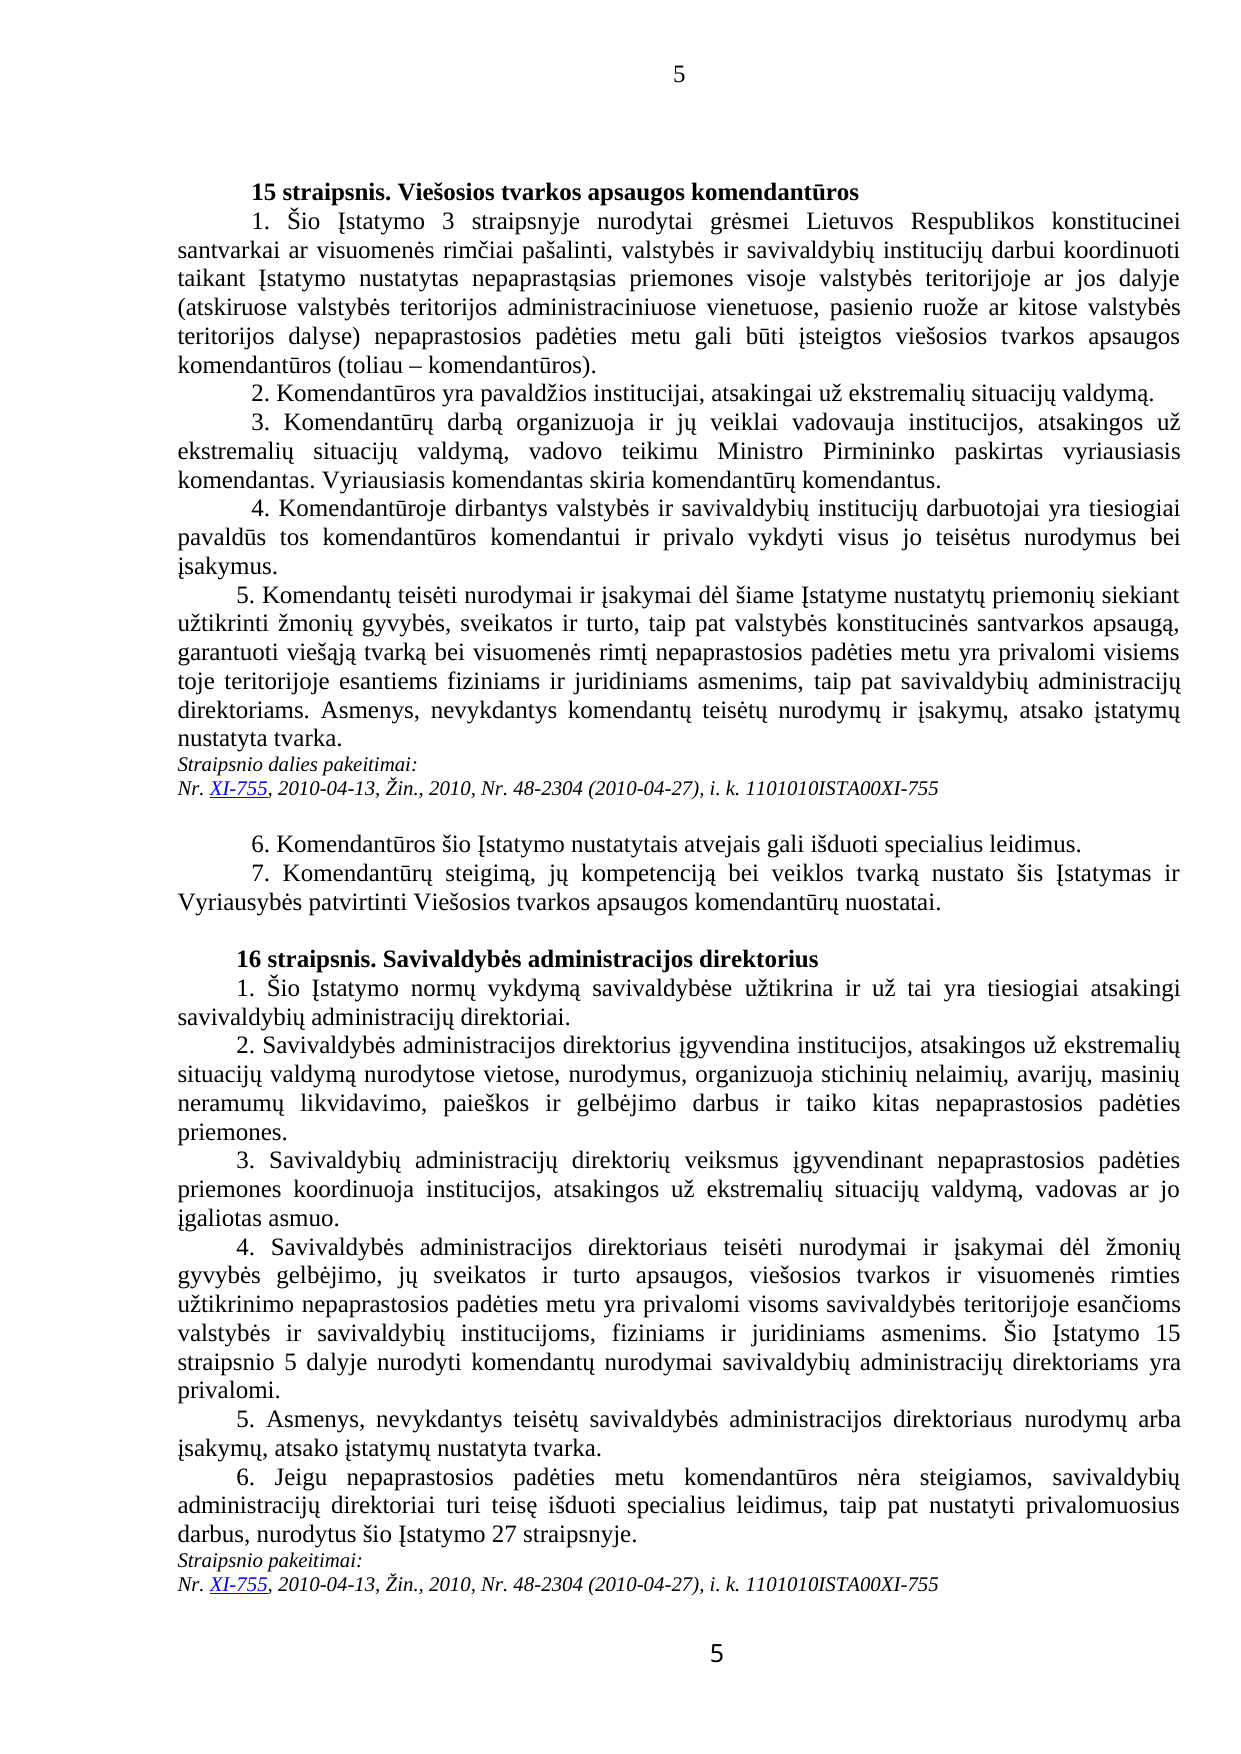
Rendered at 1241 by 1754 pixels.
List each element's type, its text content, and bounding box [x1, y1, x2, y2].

text 2. Savivaldybės administracijos direktorius įgyvendina institucijos, atsakingos už ekstremalių situacijų valdymą nurodytose vietose, nurodymus, organizuoja stichinių nelaimių, avarijų, masinių neramumų likvidavimo, paieškos ir gelbėjimo darbus ir taiko kitas nepaprastosios padėties priemones. [177, 1030, 1181, 1145]
text Nr. XI-755, 2010-04-13, Žin., 2010, Nr. 48-2304 (2010-04-27), i. k. 1101010ISTA00XI-755 [177, 1572, 1181, 1596]
text Straipsnio pakeitimai: [177, 1548, 1181, 1572]
text 3. Savivaldybių administracijų direktorių veiksmus įgyvendinant nepaprastosios padėties priemones koordinuoja institucijos, atsakingos už ekstremalių situacijų valdymą, vadovas ar jo įgaliotas asmuo. [177, 1145, 1181, 1232]
text Nr. XI-755, 2010-04-13, Žin., 2010, Nr. 48-2304 (2010-04-27), i. k. 1101010ISTA00XI-755 [177, 776, 1181, 800]
text 6. Komendantūros šio Įstatymo nustatytais atvejais gali išduoti specialius leidimus. [177, 829, 1181, 858]
text 3. Komendantūrų darbą organizuoja ir jų veiklai vadovauja institucijos, atsakingos už ekstremalių situacijų valdymą, vadovo teikimu Ministro Pirmininko paskirtas vyriausiasis komendantas. Vyriausiasis komendantas skiria komendantūrų komendantus. [177, 407, 1181, 493]
text 7. Komendantūrų steigimą, jų kompetenciją bei veiklos tvarką nustato šis Įstatymas ir Vyriausybės patvirtinti Viešosios tvarkos apsaugos komendantūrų nuostatai. [177, 858, 1181, 915]
text 5. Komendantų teisėti nurodymai ir įsakymai dėl šiame Įstatyme nustatytų priemonių siekiant užtikrinti žmonių gyvybės, sveikatos ir turto, taip pat valstybės konstitucinės santvarkos apsaugą, garantuoti viešąją tvarką bei visuomenės rimtį nepaprastosios padėties metu yra privalomi visiems toje teritorijoje esantiems fiziniams ir juridiniams asmenims, taip pat savivaldybių administracijų direktoriams. Asmenys, nevykdantys komendantų teisėtų nurodymų ir įsakymų, atsako įstatymų nustatyta tvarka. [177, 580, 1181, 752]
text 4. Komendantūroje dirbantys valstybės ir savivaldybių institucijų darbuotojai yra tiesiogiai pavaldūs tos komendantūros komendantui ir privalo vykdyti visus jo teisėtus nurodymus bei įsakymus. [177, 493, 1181, 580]
text 4. Savivaldybės administracijos direktoriaus teisėti nurodymai ir įsakymai dėl žmonių gyvybės gelbėjimo, jų sveikatos ir turto apsaugos, viešosios tvarkos ir visuomenės rimties užtikrinimo nepaprastosios padėties metu yra privalomi visoms savivaldybės teritorijoje esančioms valstybės ir savivaldybių institucijoms, fiziniams ir juridiniams asmenims. Šio Įstatymo 15 straipsnio 5 dalyje nurodyti komendantų nurodymai savivaldybių administracijų direktoriams yra privalomi. [177, 1232, 1181, 1404]
text 15 straipsnis. Viešosios tvarkos apsaugos komendantūros [177, 177, 1181, 206]
text 5. Asmenys, nevykdantys teisėtų savivaldybės administracijos direktoriaus nurodymų arba įsakymų, atsako įstatymų nustatyta tvarka. [177, 1404, 1181, 1462]
text 16 straipsnis. Savivaldybės administracijos direktorius [177, 944, 1181, 973]
text Straipsnio dalies pakeitimai: [177, 752, 1181, 776]
text 1. Šio Įstatymo 3 straipsnyje nurodytai grėsmei Lietuvos Respublikos konstitucinei santvarkai ar visuomenės rimčiai pašalinti, valstybės ir savivaldybių institucijų darbui koordinuoti taikant Įstatymo nustatytas nepaprastąsias priemones visoje valstybės teritorijoje ar jos dalyje (atskiruose valstybės teritorijos administraciniuose vienetuose, pasienio ruože ar kitose valstybės teritorijos dalyse) nepaprastosios padėties metu gali būti įsteigtos viešosios tvarkos apsaugos komendantūros (toliau – komendantūros). [177, 206, 1181, 378]
text 1. Šio Įstatymo normų vykdymą savivaldybėse užtikrina ir už tai yra tiesiogiai atsakingi savivaldybių administracijų direktoriai. [177, 973, 1181, 1030]
text 2. Komendantūros yra pavaldžios institucijai, atsakingai už ekstremalių situacijų valdymą. [177, 378, 1181, 407]
text 6. Jeigu nepaprastosios padėties metu komendantūros nėra steigiamos, savivaldybių administracijų direktoriai turi teisę išduoti specialius leidimus, taip pat nustatyti privalomuosius darbus, nurodytus šio Įstatymo 27 straipsnyje. [177, 1462, 1181, 1548]
